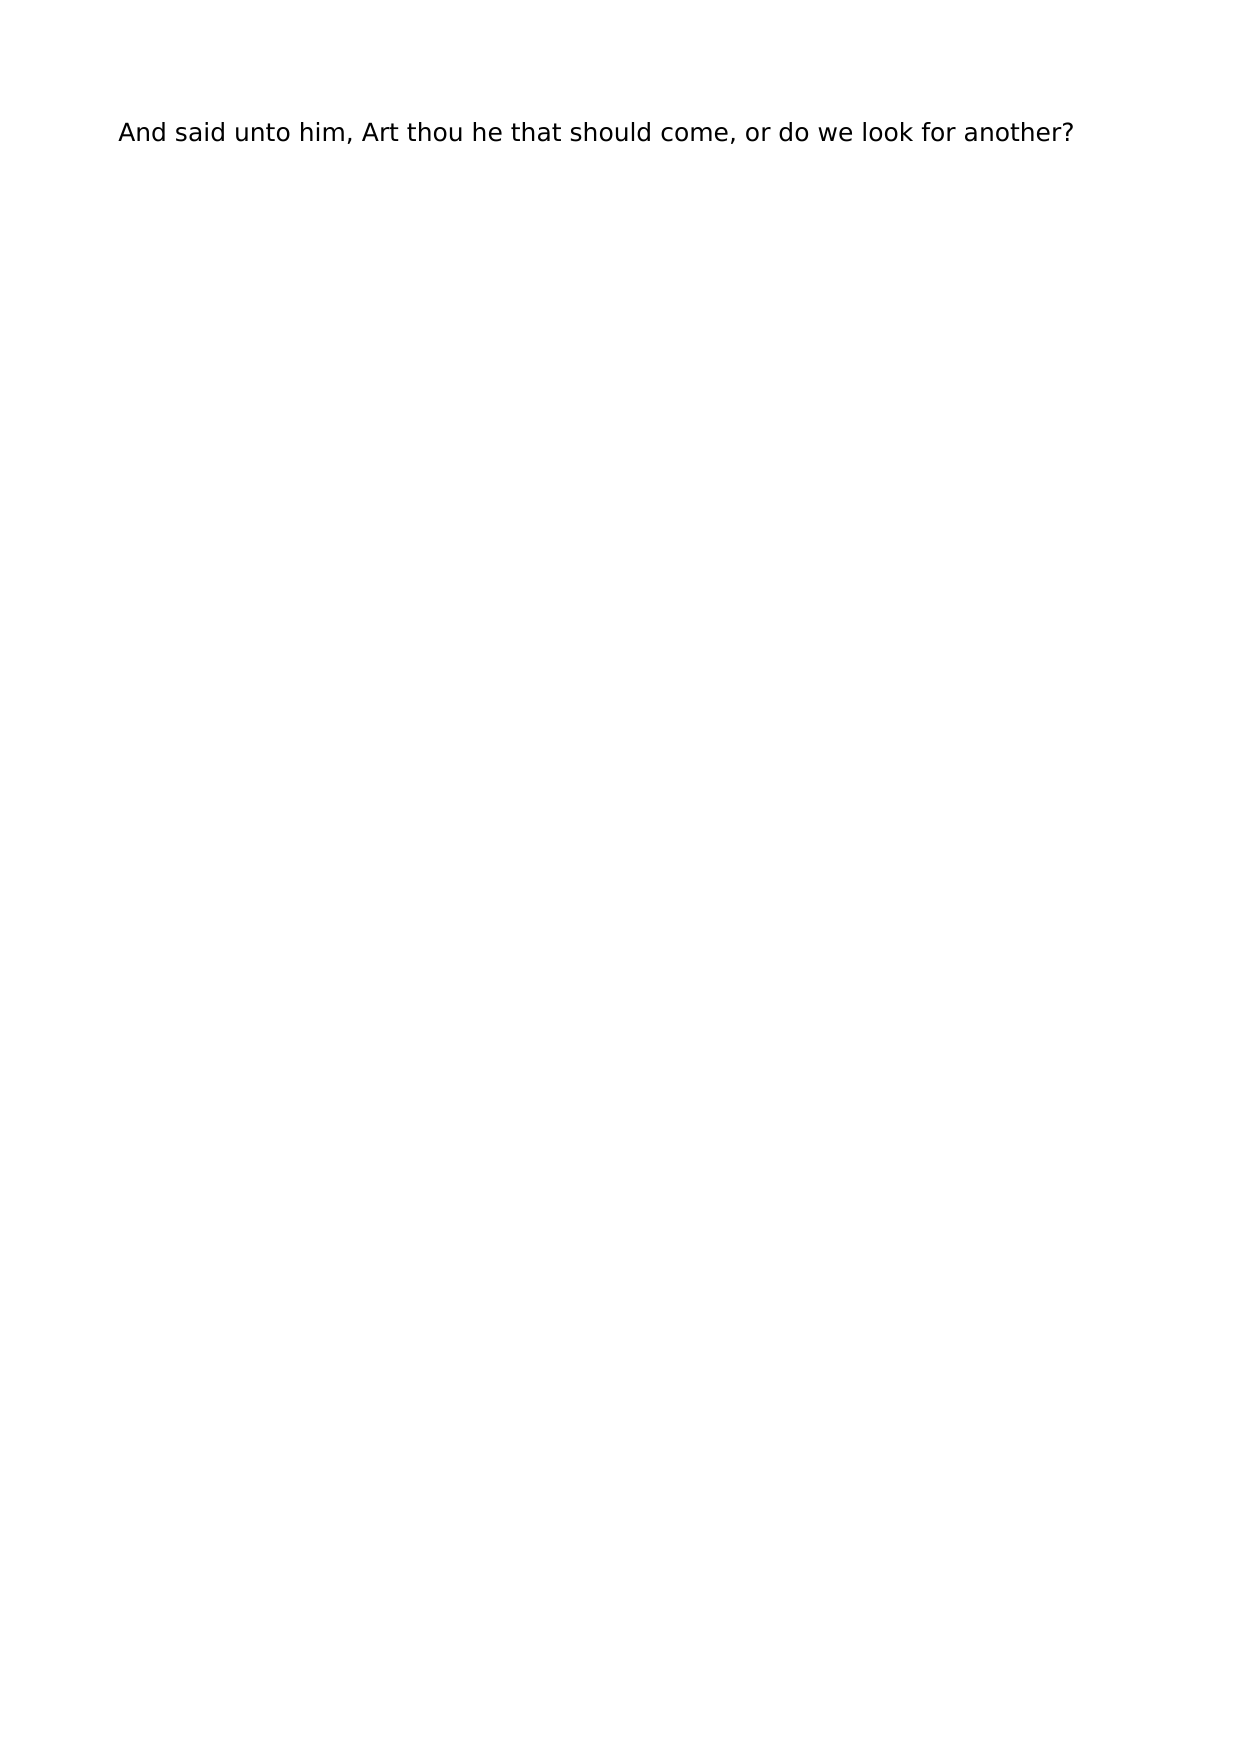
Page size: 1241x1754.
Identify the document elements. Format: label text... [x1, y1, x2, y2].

text And said unto him, Art thou he that should come, or do we look for another? [118, 118, 1122, 147]
